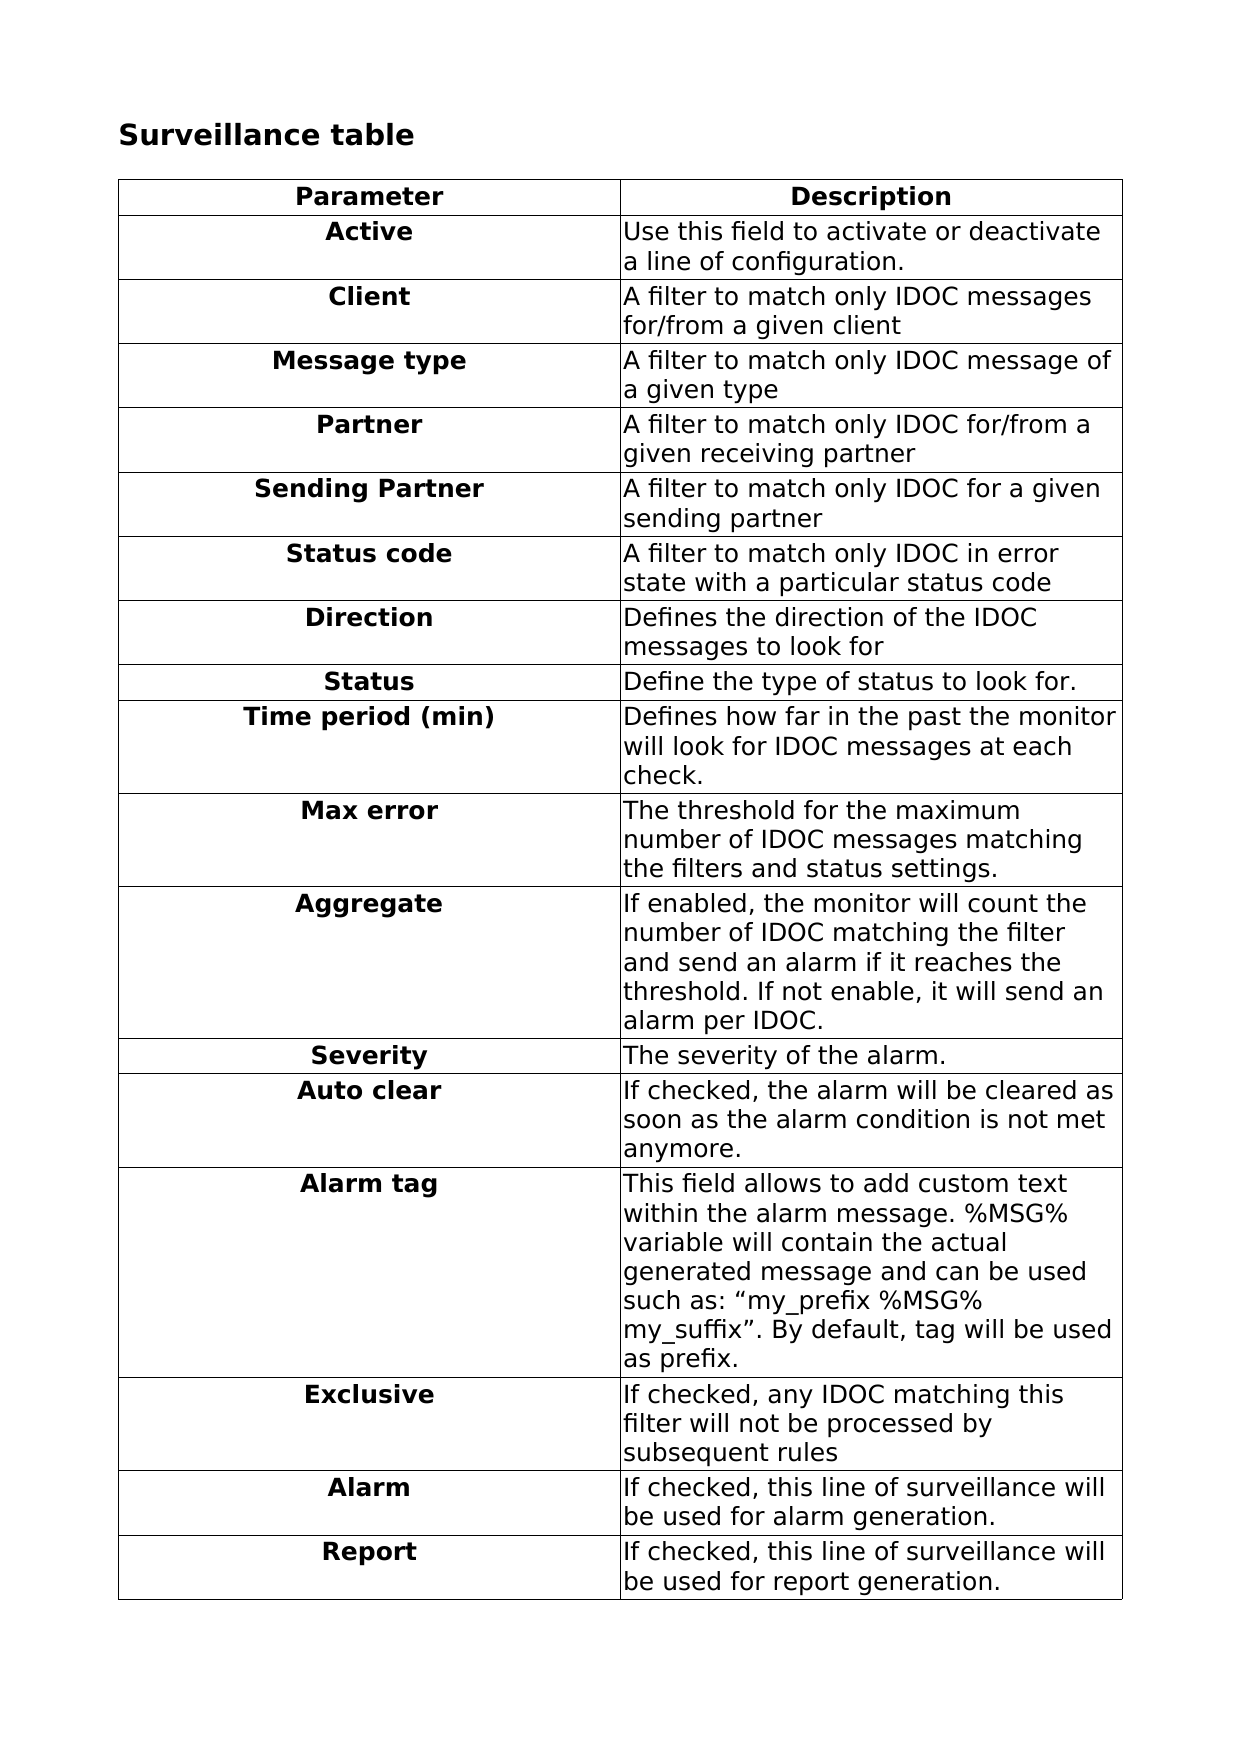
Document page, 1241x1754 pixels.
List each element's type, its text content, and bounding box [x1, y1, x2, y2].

table_cell A filter to match only IDOC message of a given type [621, 344, 1122, 407]
table_cell Time period (min) [119, 701, 620, 793]
table_cell If checked, any IDOC matching this filter will not be processed by subsequent rules [621, 1378, 1122, 1470]
table_cell Aggregate [119, 887, 620, 1038]
table_cell Max error [119, 794, 620, 886]
table_header Parameter [119, 180, 620, 214]
table_cell Message type [119, 344, 620, 407]
table_cell Auto clear [119, 1074, 620, 1167]
table_cell Sending Partner [119, 473, 620, 536]
table_cell Defines the direction of the IDOC messages to look for [621, 601, 1122, 664]
table_cell A filter to match only IDOC messages for/from a given client [621, 280, 1122, 343]
table_cell Use this field to activate or deactivate a line of configuration. [621, 216, 1122, 279]
table_cell Direction [119, 601, 620, 664]
table_cell Report [119, 1536, 620, 1599]
table_cell A filter to match only IDOC for/from a given receiving partner [621, 408, 1122, 472]
table_cell Exclusive [119, 1378, 620, 1470]
subtitle Surveillance table [118, 118, 1122, 152]
table_cell Alarm [119, 1471, 620, 1534]
table_cell Define the type of status to look for. [621, 665, 1122, 699]
table_cell Alarm tag [119, 1168, 620, 1377]
table_cell If checked, the alarm will be cleared as soon as the alarm condition is not met anymore. [621, 1074, 1122, 1167]
table_cell Partner [119, 408, 620, 472]
table_cell If checked, this line of surveillance will be used for report generation. [621, 1536, 1122, 1599]
table_cell Status code [119, 537, 620, 600]
table_header Description [621, 180, 1122, 214]
table_cell If enabled, the monitor will count the number of IDOC matching the filter and send an alarm if it reaches the threshold. If not enable, it will send an alarm per IDOC. [621, 887, 1122, 1038]
table_cell This field allows to add custom text within the alarm message. %MSG% variable will contain the actual generated message and can be used such as: “my_prefix %MSG% my_suffix”. By default, tag will be used as prefix. [621, 1168, 1122, 1377]
table_cell A filter to match only IDOC in error state with a particular status code [621, 537, 1122, 600]
table_cell The threshold for the maximum number of IDOC messages matching the filters and status settings. [621, 794, 1122, 886]
table_cell If checked, this line of surveillance will be used for alarm generation. [621, 1471, 1122, 1534]
table_cell Client [119, 280, 620, 343]
table_cell Severity [119, 1039, 620, 1073]
table_cell Defines how far in the past the monitor will look for IDOC messages at each check. [621, 701, 1122, 793]
table_cell Status [119, 665, 620, 699]
table_cell A filter to match only IDOC for a given sending partner [621, 473, 1122, 536]
table_cell The severity of the alarm. [621, 1039, 1122, 1073]
table_cell Active [119, 216, 620, 279]
